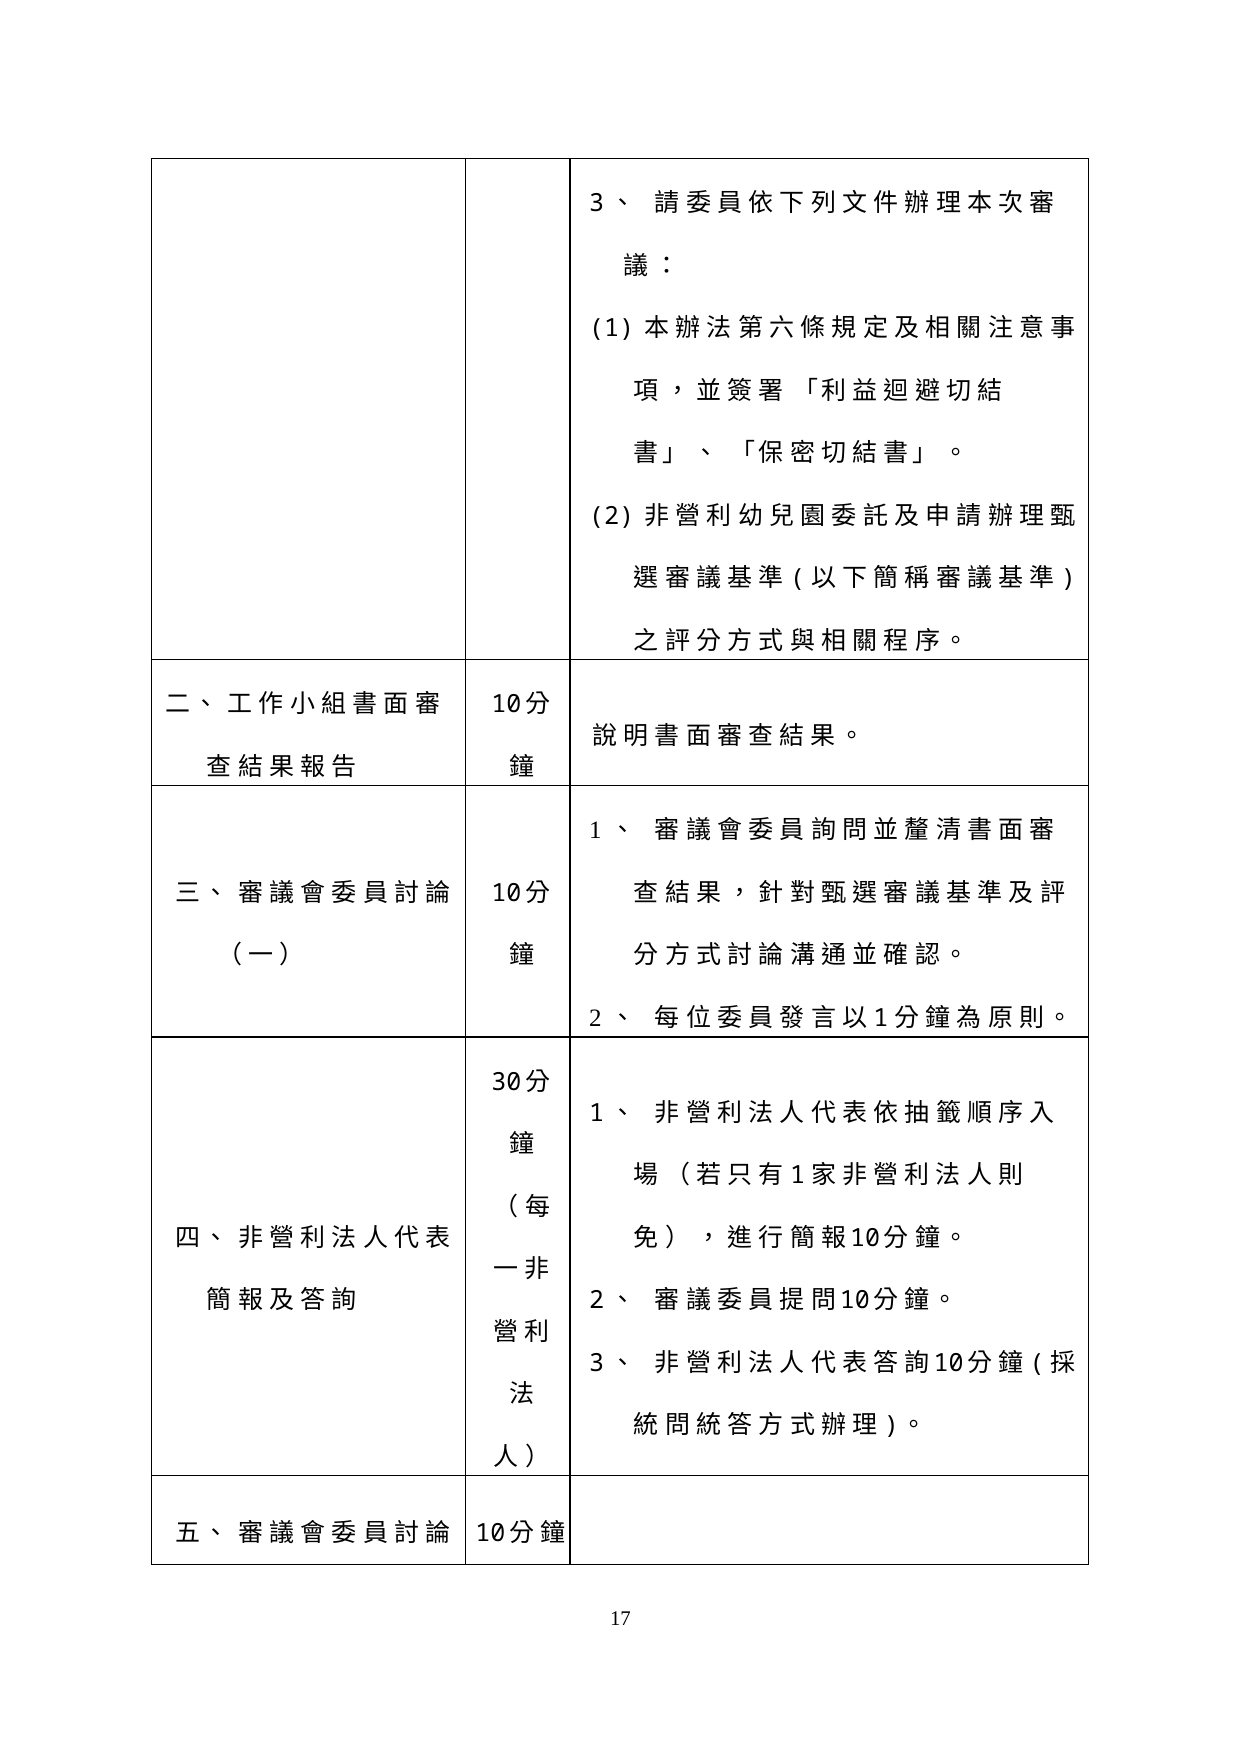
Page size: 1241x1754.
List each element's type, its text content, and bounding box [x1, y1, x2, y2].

table_cell 10分鐘 [466, 786, 569, 1036]
table_cell 30分鐘 （每一非營利法人） [466, 1038, 569, 1475]
table_cell 經委員總額二分之ㄧ以上之出席，始得開會。 主席致詞。 請委員依下列文件辦理本次審議： 本辦法第六條規定及相關注意事項，並簽署「利益迴避切結書」、「保密切結書」。 非營利幼兒園委託及申請辦理甄選審議基準(以下簡稱審議基準)之評分方式與相關程序。 [571, 159, 1088, 659]
table_cell 五、審議會委員討論 [152, 1476, 465, 1563]
table_cell 非營利法人代表依抽籤順序入場（若只有1家非營利法人則免），進行簡報10分鐘。 審議委員提問10分鐘。 非營利法人代表答詢10分鐘(採統問統答方式辦理)。 [571, 1038, 1088, 1475]
table_cell 三、審議會委員討論（一） [152, 786, 465, 1036]
table_cell 10分鐘 [466, 1476, 569, 1563]
table_cell [152, 159, 465, 659]
table_cell 二、工作小組書面審查結果報告 [152, 660, 465, 785]
table_cell 說明書面審查結果。 [571, 660, 1088, 785]
table_cell 10分鐘 [466, 660, 569, 785]
table_cell 審議會委員詢問並釐清書面審查結果，針對甄選審議基準及評分方式討論溝通並確認。 每位委員發言以1分鐘為原則。 [571, 786, 1088, 1036]
table_cell [571, 1476, 1088, 1563]
table_cell 四、非營利法人代表簡報及答詢 [152, 1038, 465, 1475]
table_cell [466, 159, 569, 659]
